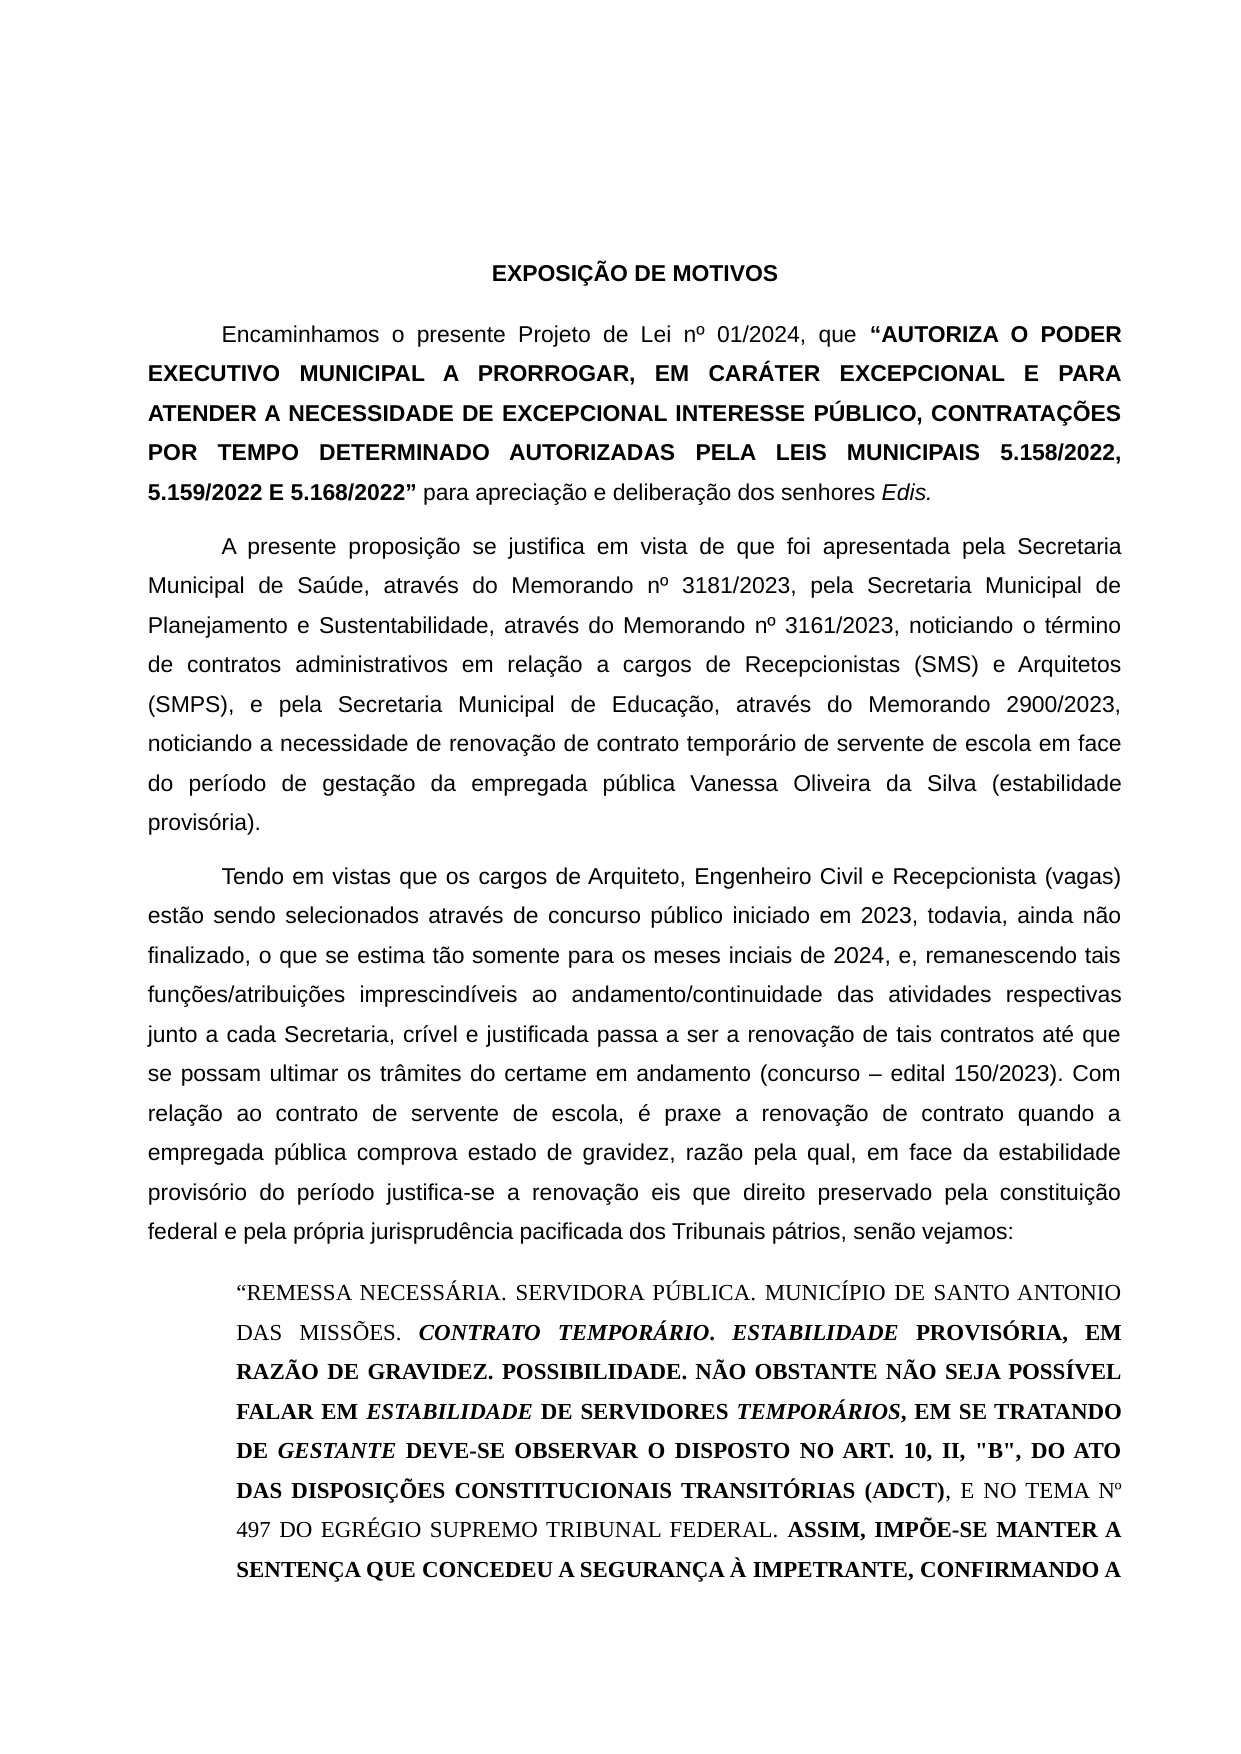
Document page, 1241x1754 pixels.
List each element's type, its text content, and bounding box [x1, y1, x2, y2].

text “REMESSA NECESSÁRIA. SERVIDORA PÚBLICA. MUNICÍPIO DE SANTO ANTONIO DAS MISSÕES. CONTRATO TEMPORÁRIO. ESTABILIDADE PROVISÓRIA, EM RAZÃO DE GRAVIDEZ. POSSIBILIDADE. NÃO OBSTANTE NÃO SEJA POSSÍVEL FALAR EM ESTABILIDADE DE SERVIDORES TEMPORÁRIOS, EM SE TRATANDO DE GESTANTE DEVE-SE OBSERVAR O DISPOSTO NO ART. 10, II, "B", DO ATO DAS DISPOSIÇÕES CONSTITUCIONAIS TRANSITÓRIAS (ADCT), E NO TEMA Nº 497 DO EGRÉGIO SUPREMO TRIBUNAL FEDERAL. ASSIM, IMPÕE-SE MANTER A SENTENÇA QUE CONCEDEU A SEGURANÇA À IMPETRANTE, CONFIRMANDO A [236, 1279, 1122, 1582]
text Tendo em vistas que os cargos de Arquiteto, Engenheiro Civil e Recepcionista (vagas) estão sendo selecionados através de concurso público iniciado em 2023, todavia, ainda não finalizado, o que se estima tão somente para os meses inciais de 2024, e, remanescendo tais funções/atribuições imprescindíveis ao andamento/continuidade das atividades respectivas junto a cada Secretaria, crível e justificada passa a ser a renovação de tais contratos até que se possam ultimar os trâmites do certame em andamento (concurso – edital 150/2023). Com relação ao contrato de servente de escola, é praxe a renovação de contrato quando a empregada pública comprova estado de gravidez, razão pela qual, em face da estabilidade provisório do período justifica-se a renovação eis que direito preservado pela constituição federal e pela própria jurisprudência pacificada dos Tribunais pátrios, senão vejamos: [148, 863, 1122, 1245]
text EXPOSIÇÃO DE MOTIVOS [148, 260, 1122, 286]
text Encaminhamos o presente Projeto de Lei nº 01/2024, que “AUTORIZA O PODER EXECUTIVO MUNICIPAL A PRORROGAR, EM CARÁTER EXCEPCIONAL E PARA ATENDER A NECESSIDADE DE EXCEPCIONAL INTERESSE PÚBLICO, CONTRATAÇÕES POR TEMPO DETERMINADO AUTORIZADAS PELA LEIS MUNICIPAIS 5.158/2022, 5.159/2022 E 5.168/2022” para apreciação e deliberação dos senhores Edis. [148, 321, 1122, 505]
text A presente proposição se justifica em vista de que foi apresentada pela Secretaria Municipal de Saúde, através do Memorando nº 3181/2023, pela Secretaria Municipal de Planejamento e Sustentabilidade, através do Memorando nº 3161/2023, noticiando o término de contratos administrativos em relação a cargos de Recepcionistas (SMS) e Arquitetos (SMPS), e pela Secretaria Municipal de Educação, através do Memorando 2900/2023, noticiando a necessidade de renovação de contrato temporário de servente de escola em face do período de gestação da empregada pública Vanessa Oliveira da Silva (estabilidade provisória). [148, 533, 1122, 835]
